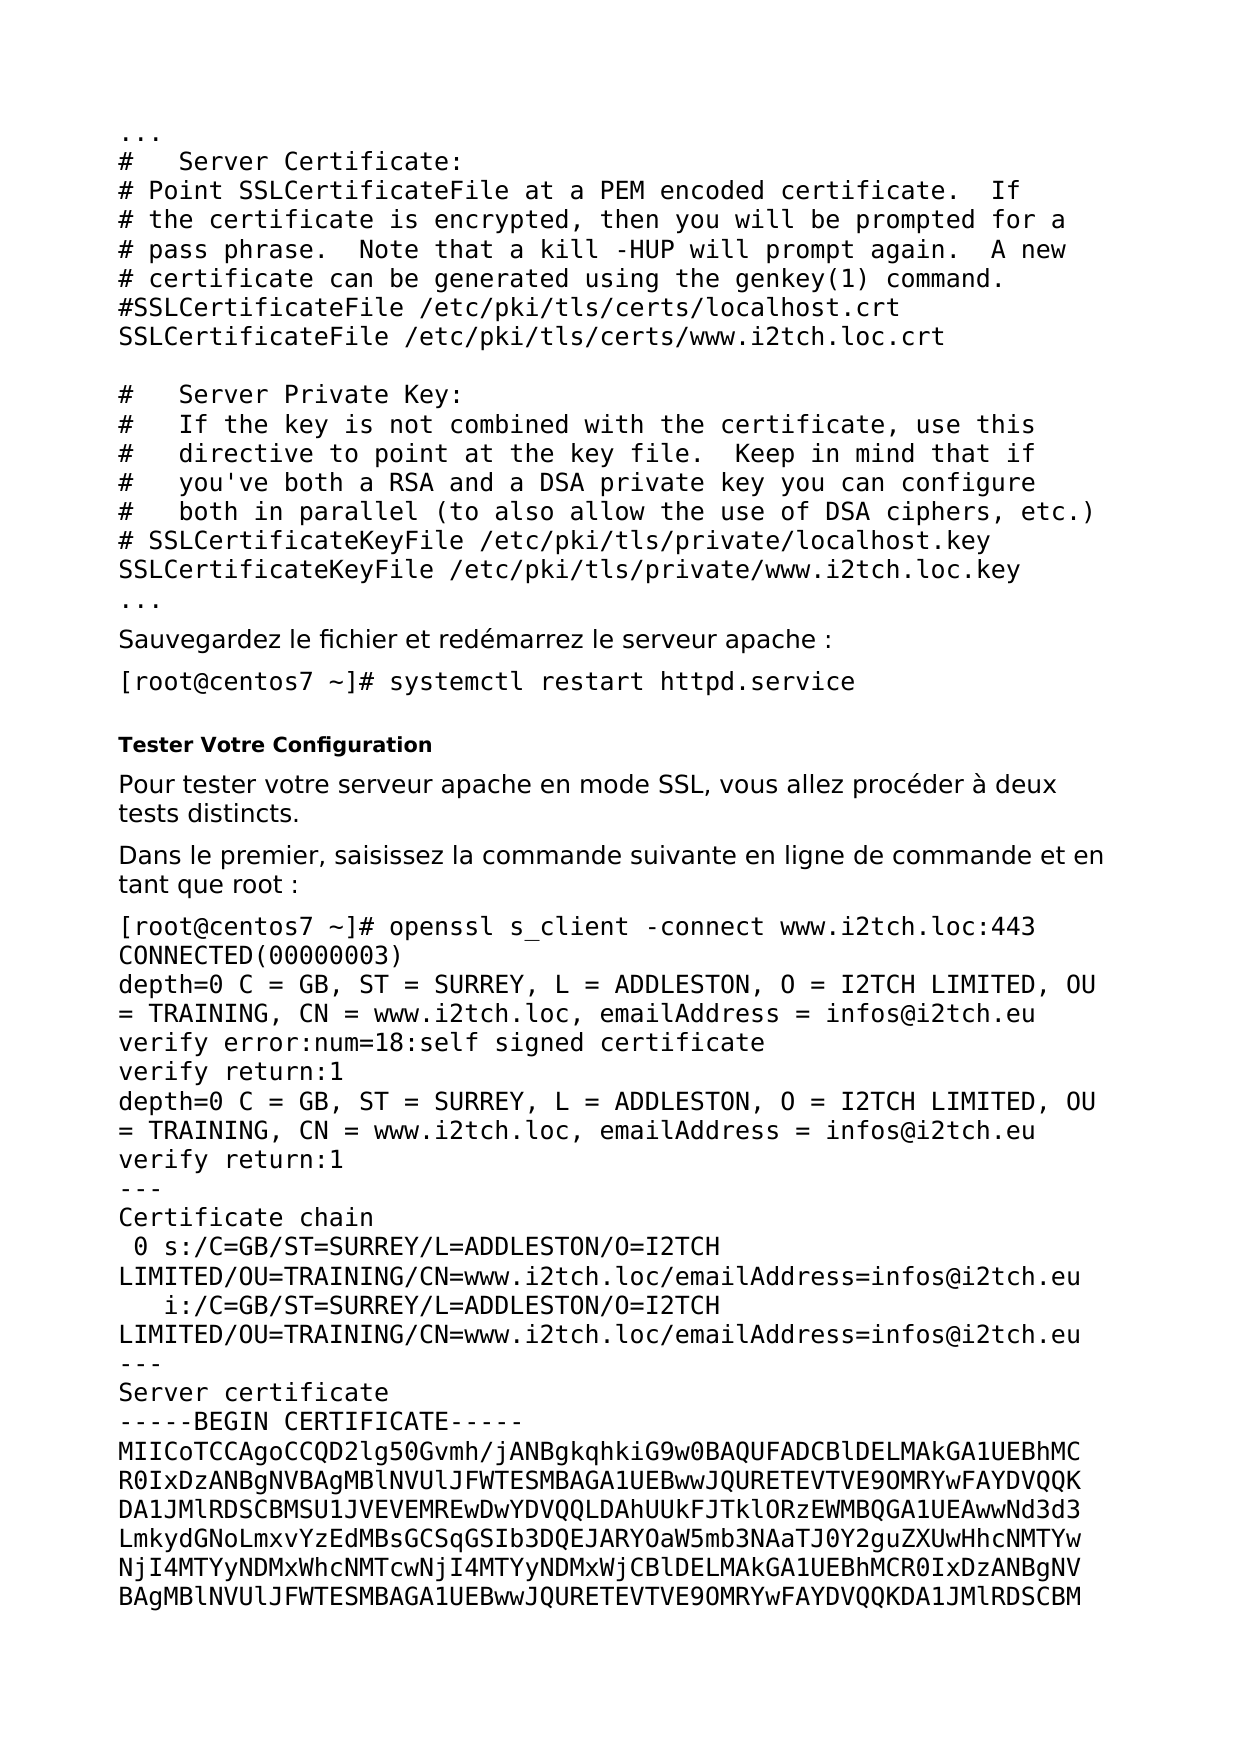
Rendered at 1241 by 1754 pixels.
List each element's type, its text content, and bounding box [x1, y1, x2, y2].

subtitle Tester Votre Configuration [118, 733, 1122, 758]
text [root@centos7 ~]# openssl s_client -connect www.i2tch.loc:443 CONNECTED(00000003) depth=0 C = GB, ST = SURREY, L = ADDLESTON, O = I2TCH LIMITED, OU = TRAINING, CN = www.i2tch.loc, emailAddress = infos@i2tch.eu verify error:num=18:self signed certificate verify return:1 depth=0 C = GB, ST = SURREY, L = ADDLESTON, O = I2TCH LIMITED, OU = TRAINING, CN = www.i2tch.loc, emailAddress = infos@i2tch.eu verify return:1 --- Certificate chain 0 s:/C=GB/ST=SURREY/L=ADDLESTON/O=I2TCH LIMITED/OU=TRAINING/CN=www.i2tch.loc/emailAddress=infos@i2tch.eu i:/C=GB/ST=SURREY/L=ADDLESTON/O=I2TCH LIMITED/OU=TRAINING/CN=www.i2tch.loc/emailAddress=infos@i2tch.eu --- Server certificate -----BEGIN CERTIFICATE----- MIICoTCCAgoCCQD2lg50Gvmh/jANBgkqhkiG9w0BAQUFADCBlDELMAkGA1UEBhMC R0IxDzANBgNVBAgMBlNVUlJFWTESMBAGA1UEBwwJQURETEVTVE9OMRYwFAYDVQQK DA1JMlRDSCBMSU1JVEVEMREwDwYDVQQLDAhUUkFJTklORzEWMBQGA1UEAwwNd3d3 LmkydGNoLmxvYzEdMBsGCSqGSIb3DQEJARYOaW5mb3NAaTJ0Y2guZXUwHhcNMTYw NjI4MTYyNDMxWhcNMTcwNjI4MTYyNDMxWjCBlDELMAkGA1UEBhMCR0IxDzANBgNV BAgMBlNVUlJFWTESMBAGA1UEBwwJQURETEVTVE9OMRYwFAYDVQQKDA1JMlRDSCBM [118, 912, 1122, 1612]
text Sauvegardez le fichier et redémarrez le serveur apache : [118, 626, 1122, 655]
text ... # Server Certificate: # Point SSLCertificateFile at a PEM encoded certificate. If # the certificate is encrypted, then you will be prompted for a # pass phrase. Note that a kill -HUP will prompt again. A new # certificate can be generated using the genkey(1) command. #SSLCertificateFile /etc/pki/tls/certs/localhost.crt SSLCertificateFile /etc/pki/tls/certs/www.i2tch.loc.crt # Server Private Key: # If the key is not combined with the certificate, use this # directive to point at the key file. Keep in mind that if # you've both a RSA and a DSA private key you can configure # both in parallel (to also allow the use of DSA ciphers, etc.) # SSLCertificateKeyFile /etc/pki/tls/private/localhost.key SSLCertificateKeyFile /etc/pki/tls/private/www.i2tch.loc.key ... [118, 118, 1122, 614]
text Dans le premier, saisissez la commande suivante en ligne de commande et en tant que root : [118, 841, 1122, 899]
text [root@centos7 ~]# systemctl restart httpd.service [118, 667, 1122, 697]
text Pour tester votre serveur apache en mode SSL, vous allez procéder à deux tests distincts. [118, 770, 1122, 828]
